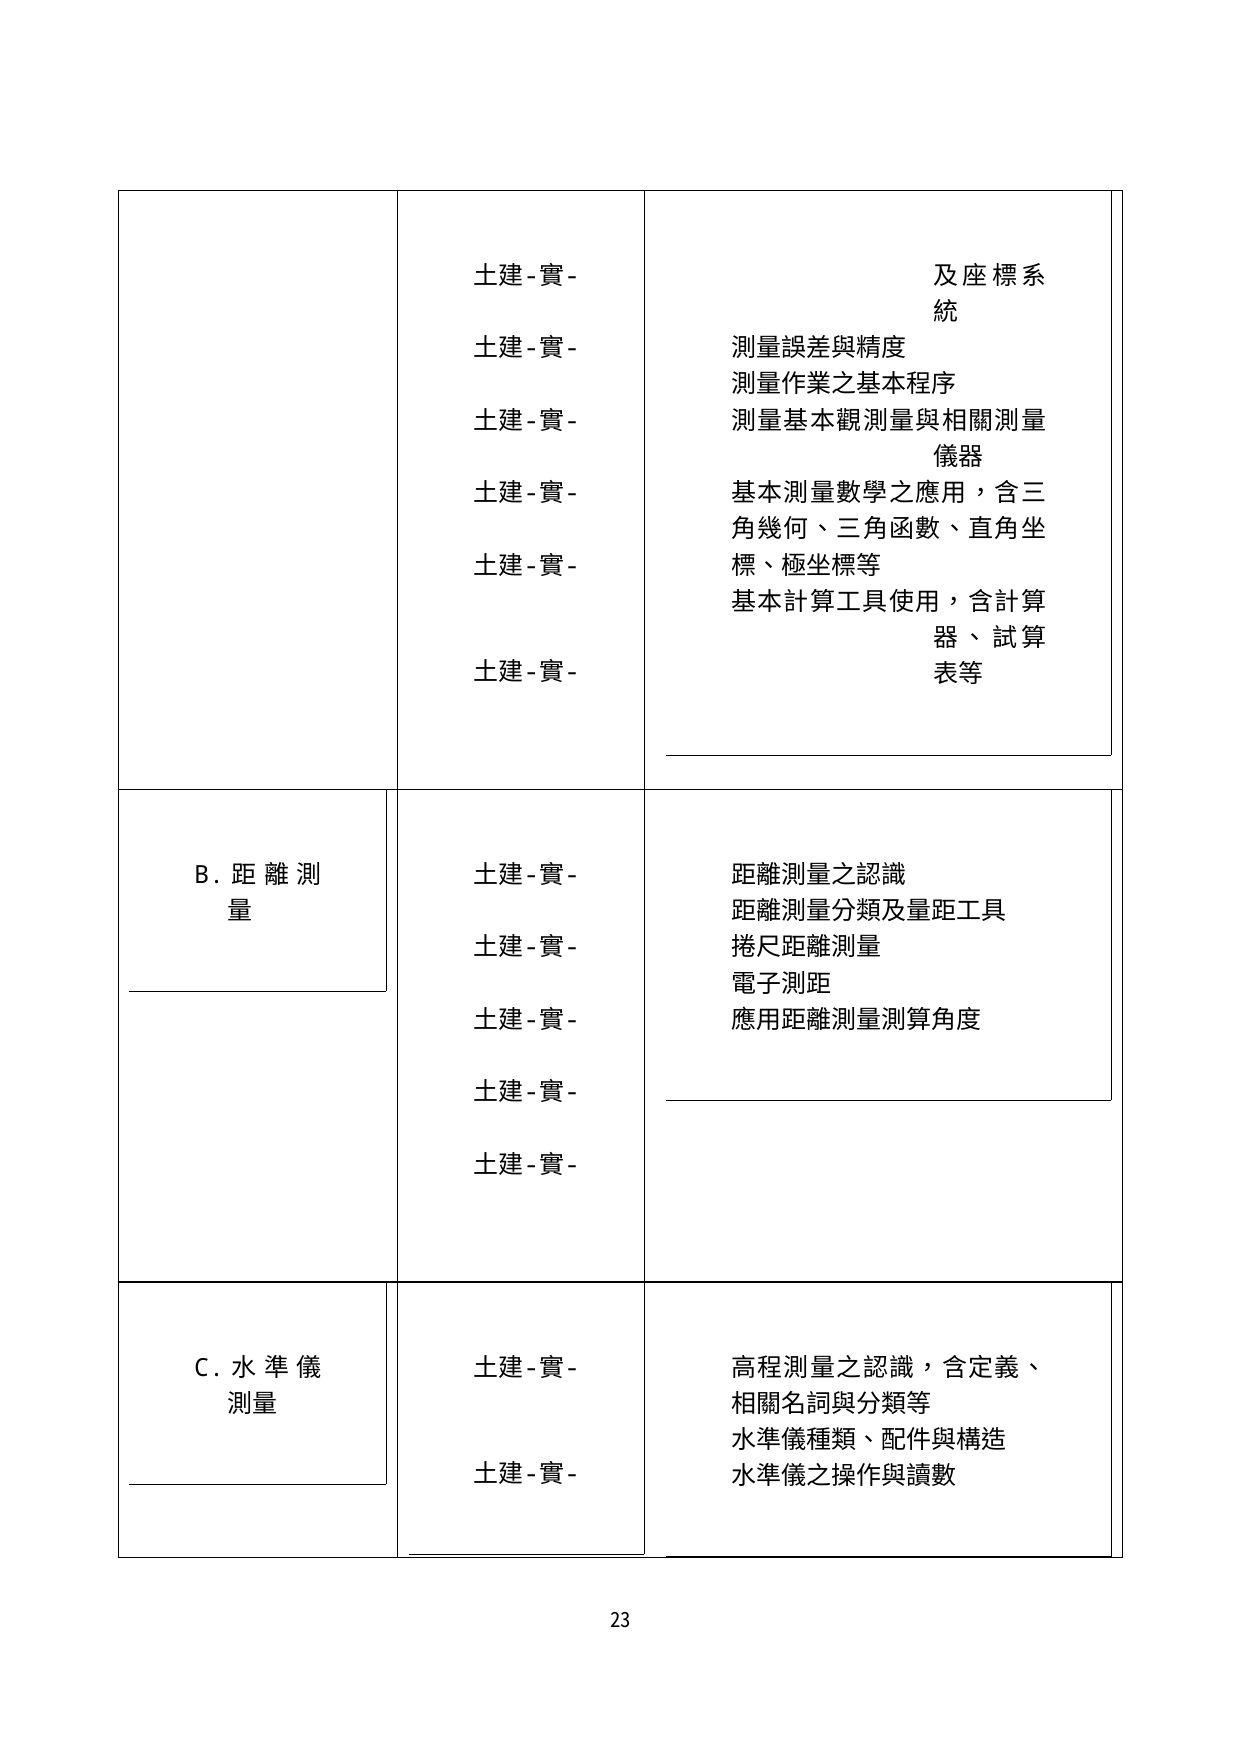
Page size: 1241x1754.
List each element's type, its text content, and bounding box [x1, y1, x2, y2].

table_cell [1112, 1283, 1122, 1557]
table_cell 土建-實-測實-A-a 土建-實-測實-A-b 土建-實-測實-A-c 土建-實-測實-A-d 土建-實-測實-A-e 土建-實-測實-A-f 土建-實-測實-A-g 土建-實-測實-A-h 土建-實-測實-A-i [645, 191, 655, 789]
table_cell 高程測量之認識，含定義、相關名詞與分類等 水準儀種類、配件與構造 水準儀之操作與讀數 [655, 1283, 1111, 1557]
table_cell 土建-實-測實-C-a 土建-實-測實-C-b 土建-實-測實-C-c 土建-實-測實-C-d 土建-實-測實-C-e 土建-實-測實-C-f 土建-實-測實-C-g 土建-實-測實-C-h 土建-實-測實-C-i [398, 1283, 655, 1557]
table_cell [119, 191, 397, 789]
table_cell 及座標系統 測量誤差與精度 測量作業之基本程序 測量基本觀測量與相關測量儀器 基本測量數學之應用，含三角幾何、三角函數、直角坐標、極坐標等 基本計算工具使用，含計算器、試算表等 [655, 191, 1122, 789]
table_cell B.距離測量 [119, 790, 397, 1281]
table_cell 土建-實-測實-A-a 土建-實-測實-A-b 土建-實-測實-A-c 土建-實-測實-A-d 土建-實-測實-A-e 土建-實-測實-A-f 土建-實-測實-A-g 土建-實-測實-A-h 土建-實-測實-A-i [398, 191, 644, 789]
table_cell 土建-實-測實-B-a 土建-實-測實-B-b 土建-實-測實-B-c 土建-實-測實-B-d 土建-實-測實-B-e [645, 790, 655, 1281]
table_cell C.水準儀測量 [119, 1283, 397, 1557]
table_cell 土建-實-測實-B-a 土建-實-測實-B-b 土建-實-測實-B-c 土建-實-測實-B-d 土建-實-測實-B-e [398, 790, 644, 1281]
table_cell 距離測量之認識 距離測量分類及量距工具 捲尺距離測量 電子測距 應用距離測量測算角度 [655, 790, 1122, 1281]
